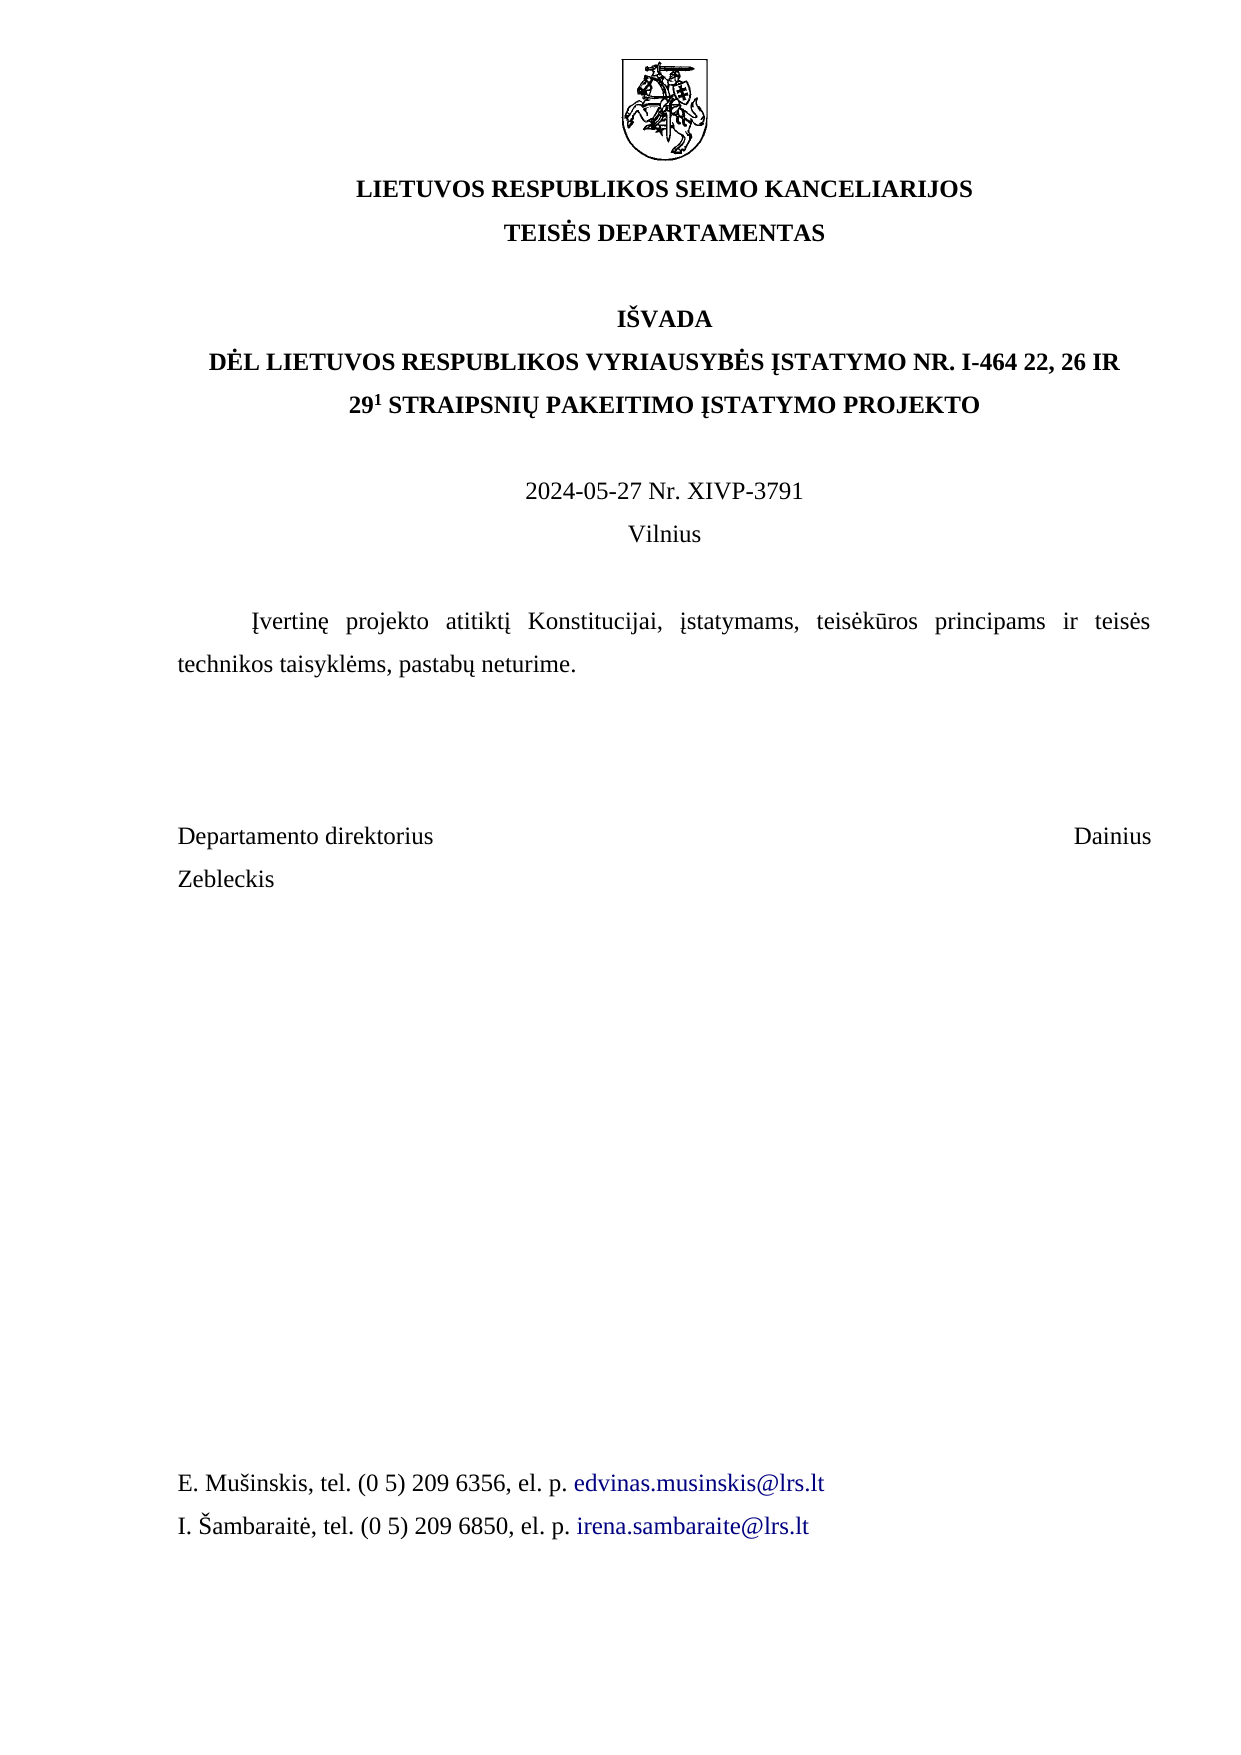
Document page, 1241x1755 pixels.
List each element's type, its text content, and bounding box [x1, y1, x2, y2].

text Departamento direktorius Dainius Zebleckis [177, 821, 1152, 893]
text I. Šambaraitė, tel. (0 5) 209 6850, el. p. irena.sambaraite@lrs.lt [177, 1511, 1152, 1540]
text DĖL LIETUVOS RESPUBLIKOS VYRIAUSYBĖS ĮSTATYMO NR. I-464 22, 26 IR 291 STRAIPSNIŲ PAKEITIMO ĮSTATYMO PROJEKTO [177, 347, 1152, 419]
text E. Mušinskis, tel. (0 5) 209 6356, el. p. edvinas.musinskis@lrs.lt [177, 1468, 1152, 1497]
text 2024-05-27 Nr. XIVP-3791 [177, 476, 1152, 505]
text IŠVADA [177, 304, 1152, 333]
subtitle TEISĖS DEPARTAMENTAS [177, 218, 1152, 246]
text Įvertinę projekto atitiktį Konstitucijai, įstatymams, teisėkūros principams ir teisės technikos taisyklėms, pastabų neturime. [177, 606, 1152, 678]
text Vilnius [177, 519, 1152, 548]
text LIETUVOS RESPUBLIKOS SEIMO KANCELIARIJOS [177, 174, 1152, 203]
